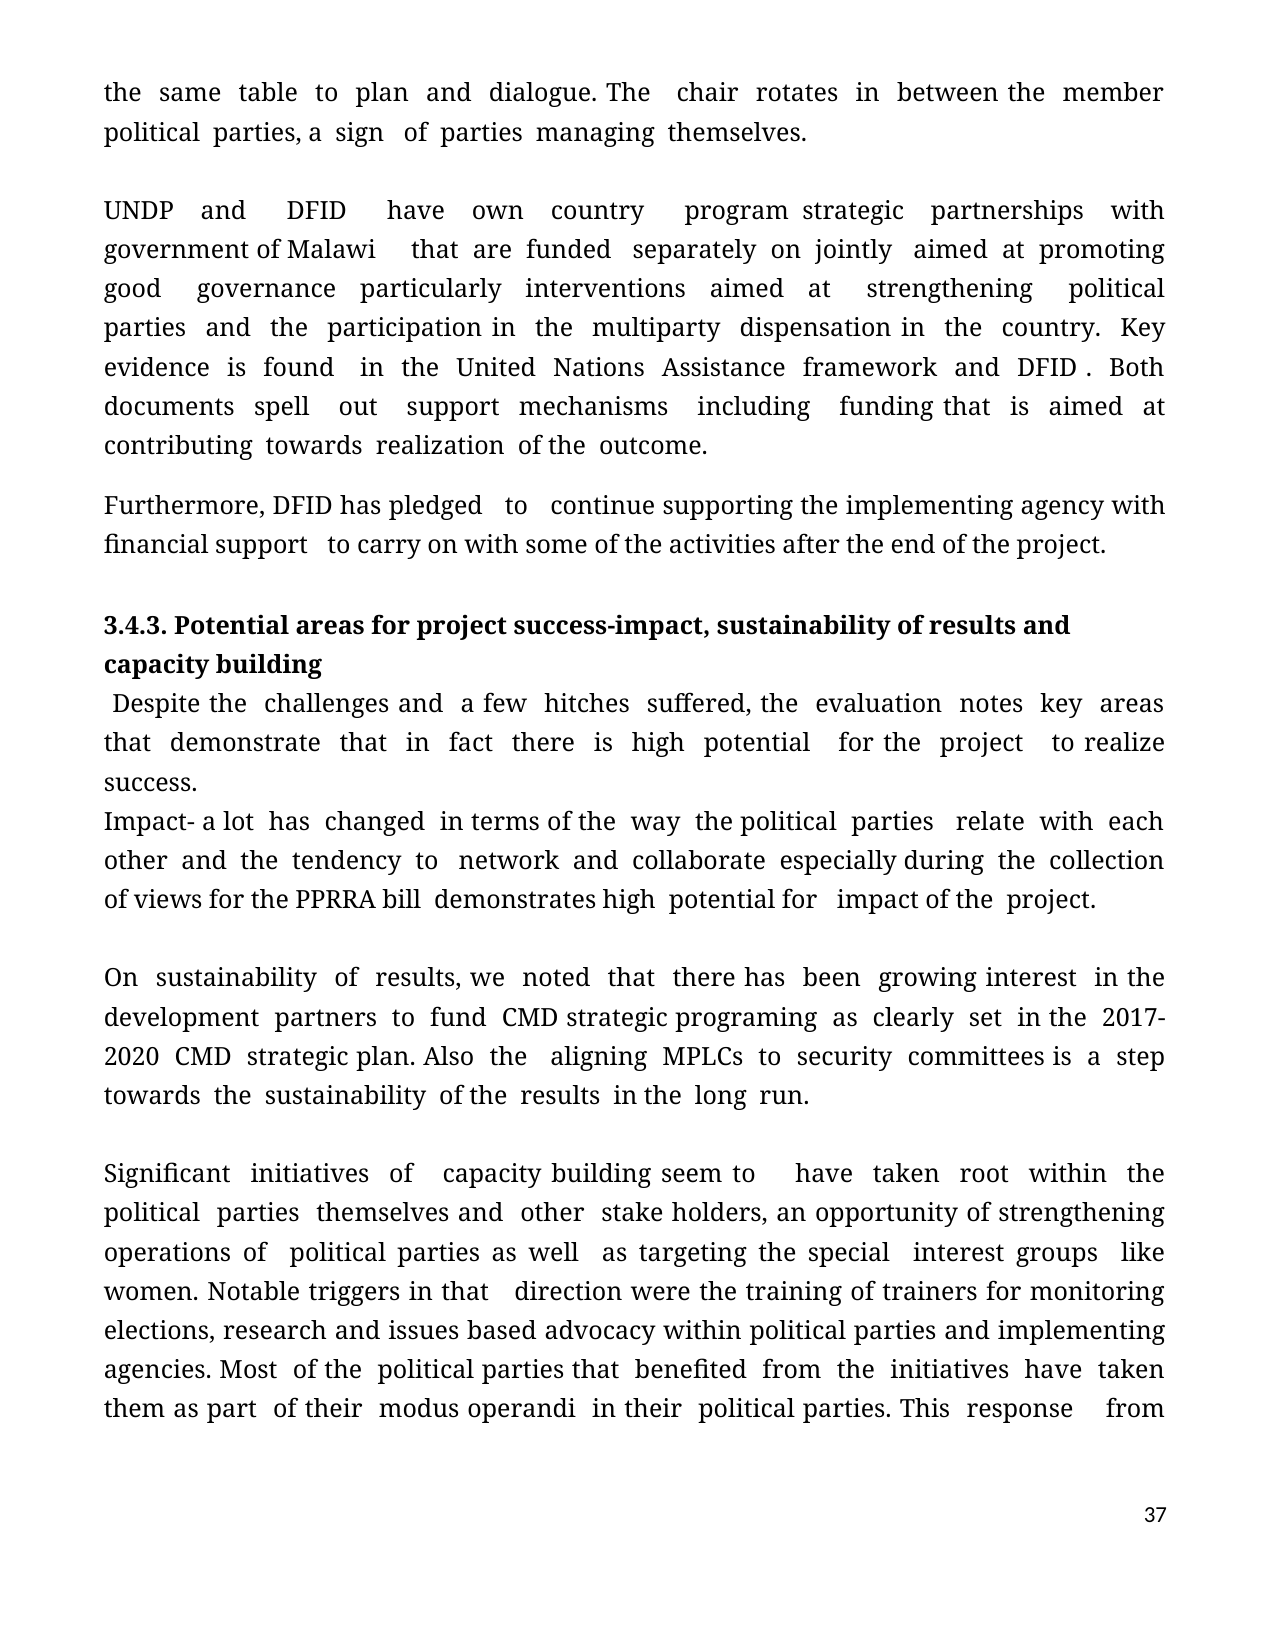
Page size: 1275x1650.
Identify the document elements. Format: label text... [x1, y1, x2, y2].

text On sustainability of results, we noted that there has been growing interest in the development partners to fund CMD strategic programing as clearly set in the 2017-2020 CMD strategic plan. Also the aligning MPLCs to security committees is a step towards the sustainability of the results in the long run. [103, 960, 1167, 1112]
text UNDP and DFID have own country program strategic partnerships with government of Malawi that are funded separately on jointly aimed at promoting good governance particularly interventions aimed at strengthening political parties and the participation in the multiparty dispensation in the country. Key evidence is found in the United Nations Assistance framework and DFID . Both documents spell out support mechanisms including funding that is aimed at contributing towards realization of the outcome. [103, 192, 1167, 462]
text Impact- a lot has changed in terms of the way the political parties relate with each other and the tendency to network and collaborate especially during the collection of views for the PPRRA bill demonstrates high potential for impact of the project. [103, 803, 1167, 916]
text Significant initiatives of capacity building seem to have taken root within the political parties themselves and other stake holders, an opportunity of strengthening operations of political parties as well as targeting the special interest groups like women. Notable triggers in that direction were the training of trainers for monitoring elections, research and issues based advocacy within political parties and implementing agencies. Most of the political parties that benefited from the initiatives have taken them as part of their modus operandi in their political parties. This response from [103, 1156, 1167, 1425]
text Despite the challenges and a few hitches suffered, the evaluation notes key areas that demonstrate that in fact there is high potential for the project to realize success. [103, 686, 1167, 798]
subtitle 3.4.3. Potential areas for project success-impact, sustainability of results and capacity building [103, 607, 1167, 681]
text the same table to plan and dialogue. The chair rotates in between the member political parties, a sign of parties managing themselves. [103, 75, 1167, 148]
text Furthermore, DFID has pledged to continue supporting the implementing agency with financial support to carry on with some of the activities after the end of the project. [103, 487, 1167, 561]
